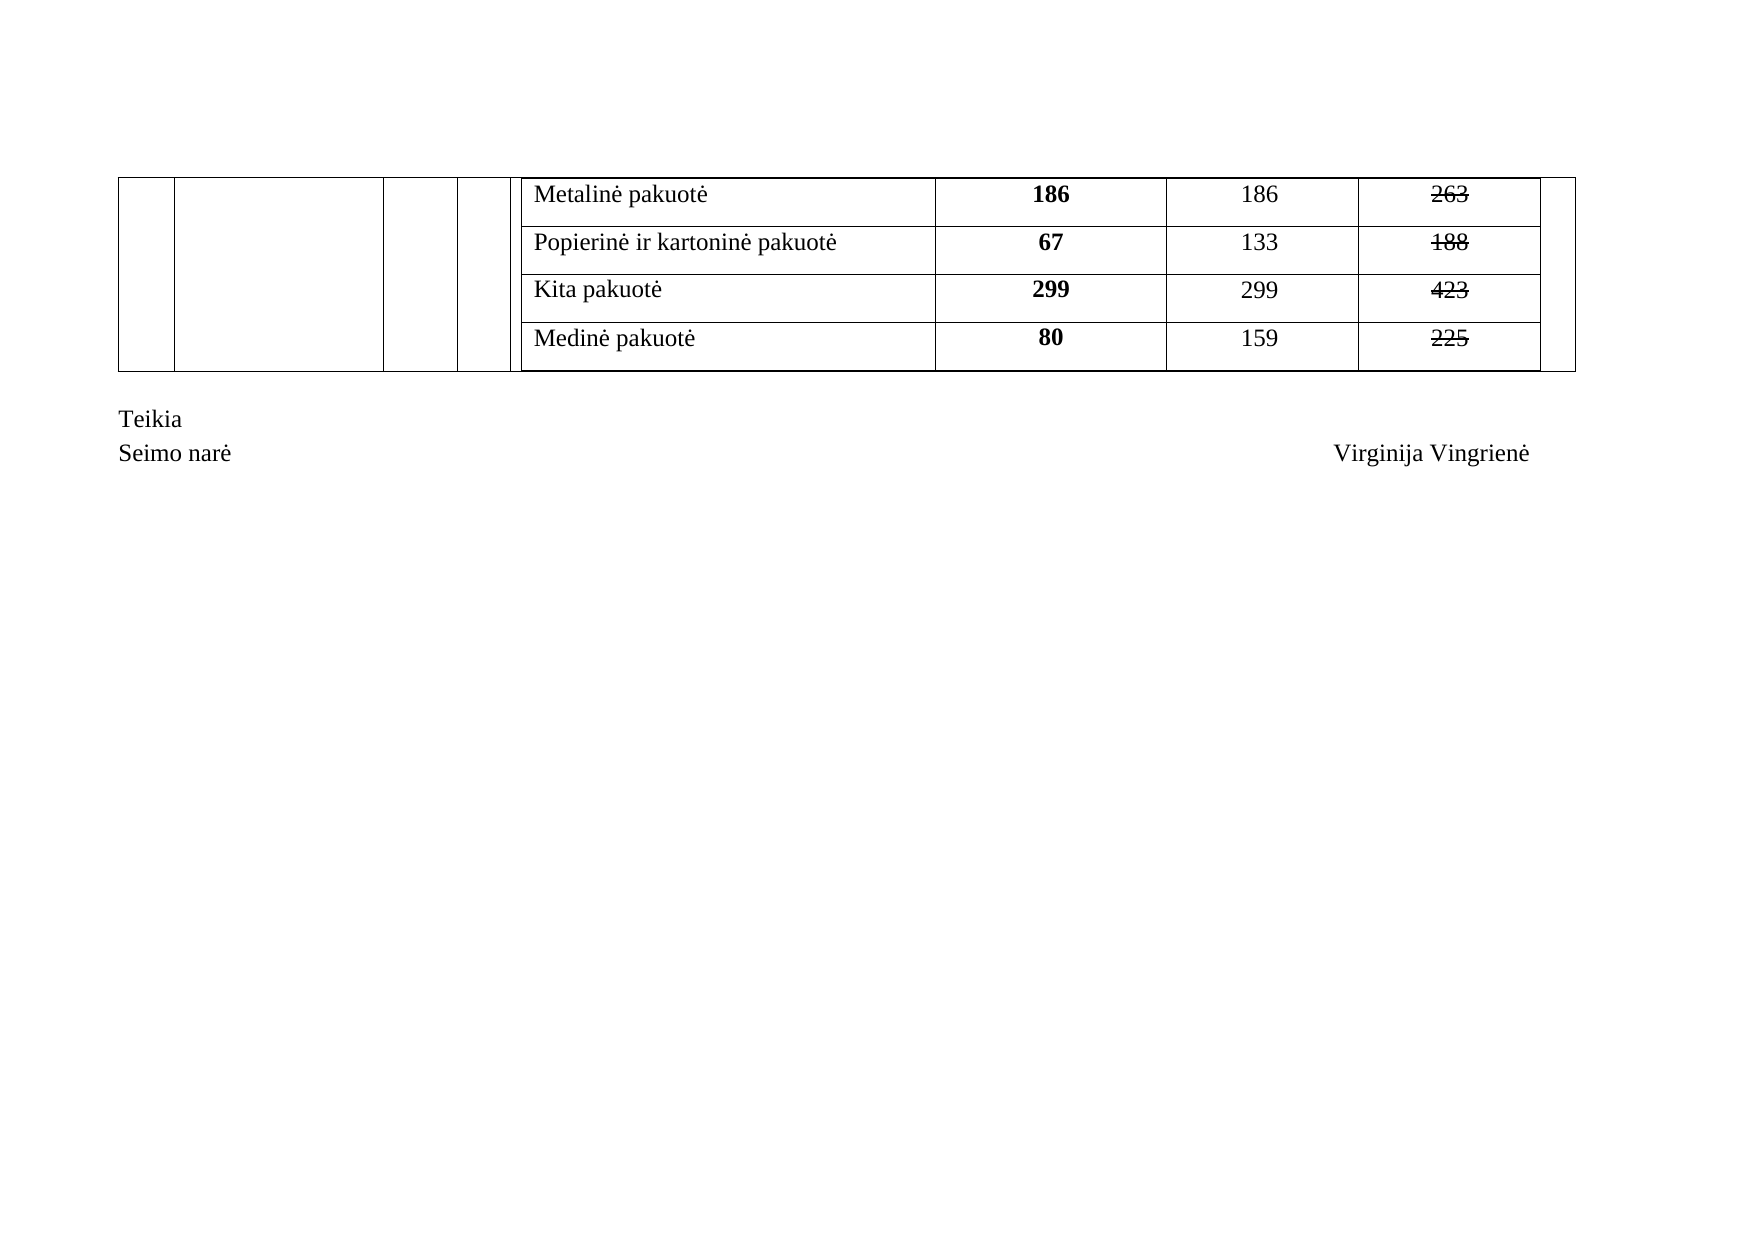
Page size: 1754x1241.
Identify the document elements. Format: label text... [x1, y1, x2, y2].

table_cell Popierinė ir kartoninė pakuotė [522, 227, 935, 274]
table_cell [458, 178, 510, 371]
table_cell 159 [1167, 323, 1358, 370]
table_cell [384, 178, 457, 371]
table_cell 188 [1359, 227, 1540, 274]
table_cell 299 [1167, 275, 1358, 322]
table_cell 225 [1359, 323, 1540, 370]
table_cell 186 [936, 179, 1166, 226]
table_cell [119, 178, 174, 371]
table_cell 80 [936, 323, 1166, 370]
table_cell 263 [1359, 179, 1540, 226]
text Seimo narė Virginija Vingrienė [118, 438, 1577, 466]
table_cell Kita pakuotė [522, 275, 935, 322]
table_cell 133 [1167, 227, 1358, 274]
table_cell 423 [1359, 275, 1540, 322]
table_cell Medinė pakuotė [522, 323, 935, 370]
table_cell 186 [1167, 179, 1358, 226]
table_cell 299 [936, 275, 1166, 322]
table_cell 67 [936, 227, 1166, 274]
text Teikia [118, 404, 1577, 433]
table_cell Metalinė pakuotė [522, 179, 935, 226]
table_cell [175, 178, 383, 371]
